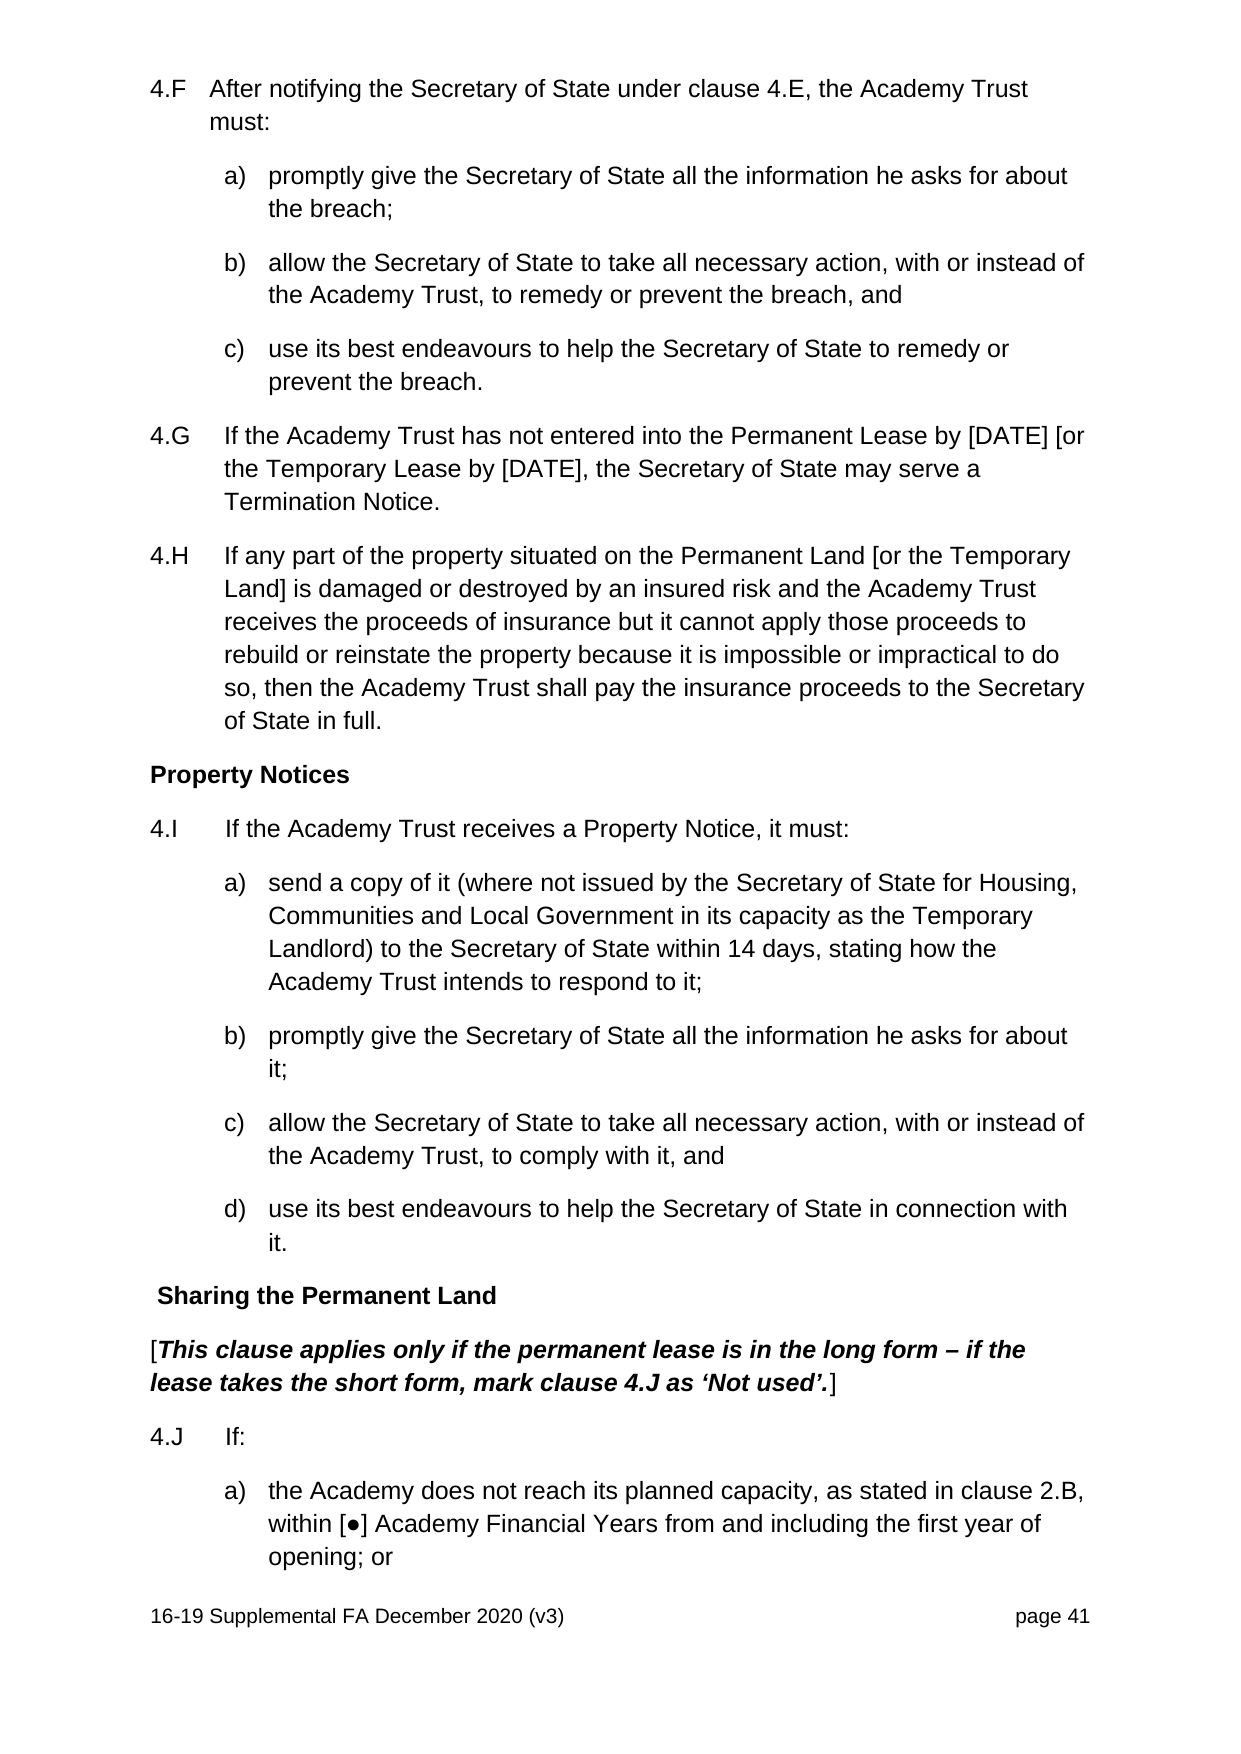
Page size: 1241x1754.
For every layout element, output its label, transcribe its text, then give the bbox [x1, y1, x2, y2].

text b) promptly give the Secretary of State all the information he asks for about it; [224, 1021, 1090, 1082]
text 4.G If the Academy Trust has not entered into the Permanent Lease by [DATE] [or the Temporary Lease by [DATE], the Secretary of State may serve a Termination Notice. [150, 421, 1090, 516]
text Sharing the Permanent Land [150, 1281, 1090, 1310]
text c) allow the Secretary of State to take all necessary action, with or instead of the Academy Trust, to comply with it, and [224, 1108, 1090, 1169]
text 4.J If: [150, 1422, 1090, 1451]
text b) allow the Secretary of State to take all necessary action, with or instead of the Academy Trust, to remedy or prevent the breach, and [224, 247, 1090, 309]
text a) send a copy of it (where not issued by the Secretary of State for Housing, Communities and Local Government in its capacity as the Temporary Landlord) to the Secretary of State within 14 days, stating how the Academy Trust intends to respond to it; [224, 868, 1090, 996]
text 4.I If the Academy Trust receives a Property Notice, it must: [150, 814, 1090, 843]
text 4.H If any part of the property situated on the Permanent Land [or the Temporary Land] is damaged or destroyed by an insured risk and the Academy Trust receives the proceeds of insurance but it cannot apply those proceeds to rebuild or reinstate the property because it is impossible or impractical to do so, then the Academy Trust shall pay the insurance proceeds to the Secretary of State in full. [150, 541, 1090, 735]
text 4.F After notifying the Secretary of State under clause 4.E, the Academy Trust must: [150, 74, 1090, 136]
text c) use its best endeavours to help the Secretary of State to remedy or prevent the breach. [224, 334, 1090, 396]
text Property Notices [150, 760, 1090, 789]
text a) promptly give the Secretary of State all the information he asks for about the breach; [224, 161, 1090, 222]
text d) use its best endeavours to help the Secretary of State in connection with it. [224, 1194, 1090, 1256]
text a) the Academy does not reach its planned capacity, as stated in clause 2.B, within [●] Academy Financial Years from and including the first year of opening; or [224, 1476, 1090, 1571]
text [This clause applies only if the permanent lease is in the long form – if the lease takes the short form, mark clause 4.J as ‘Not used’.] [150, 1335, 1090, 1397]
